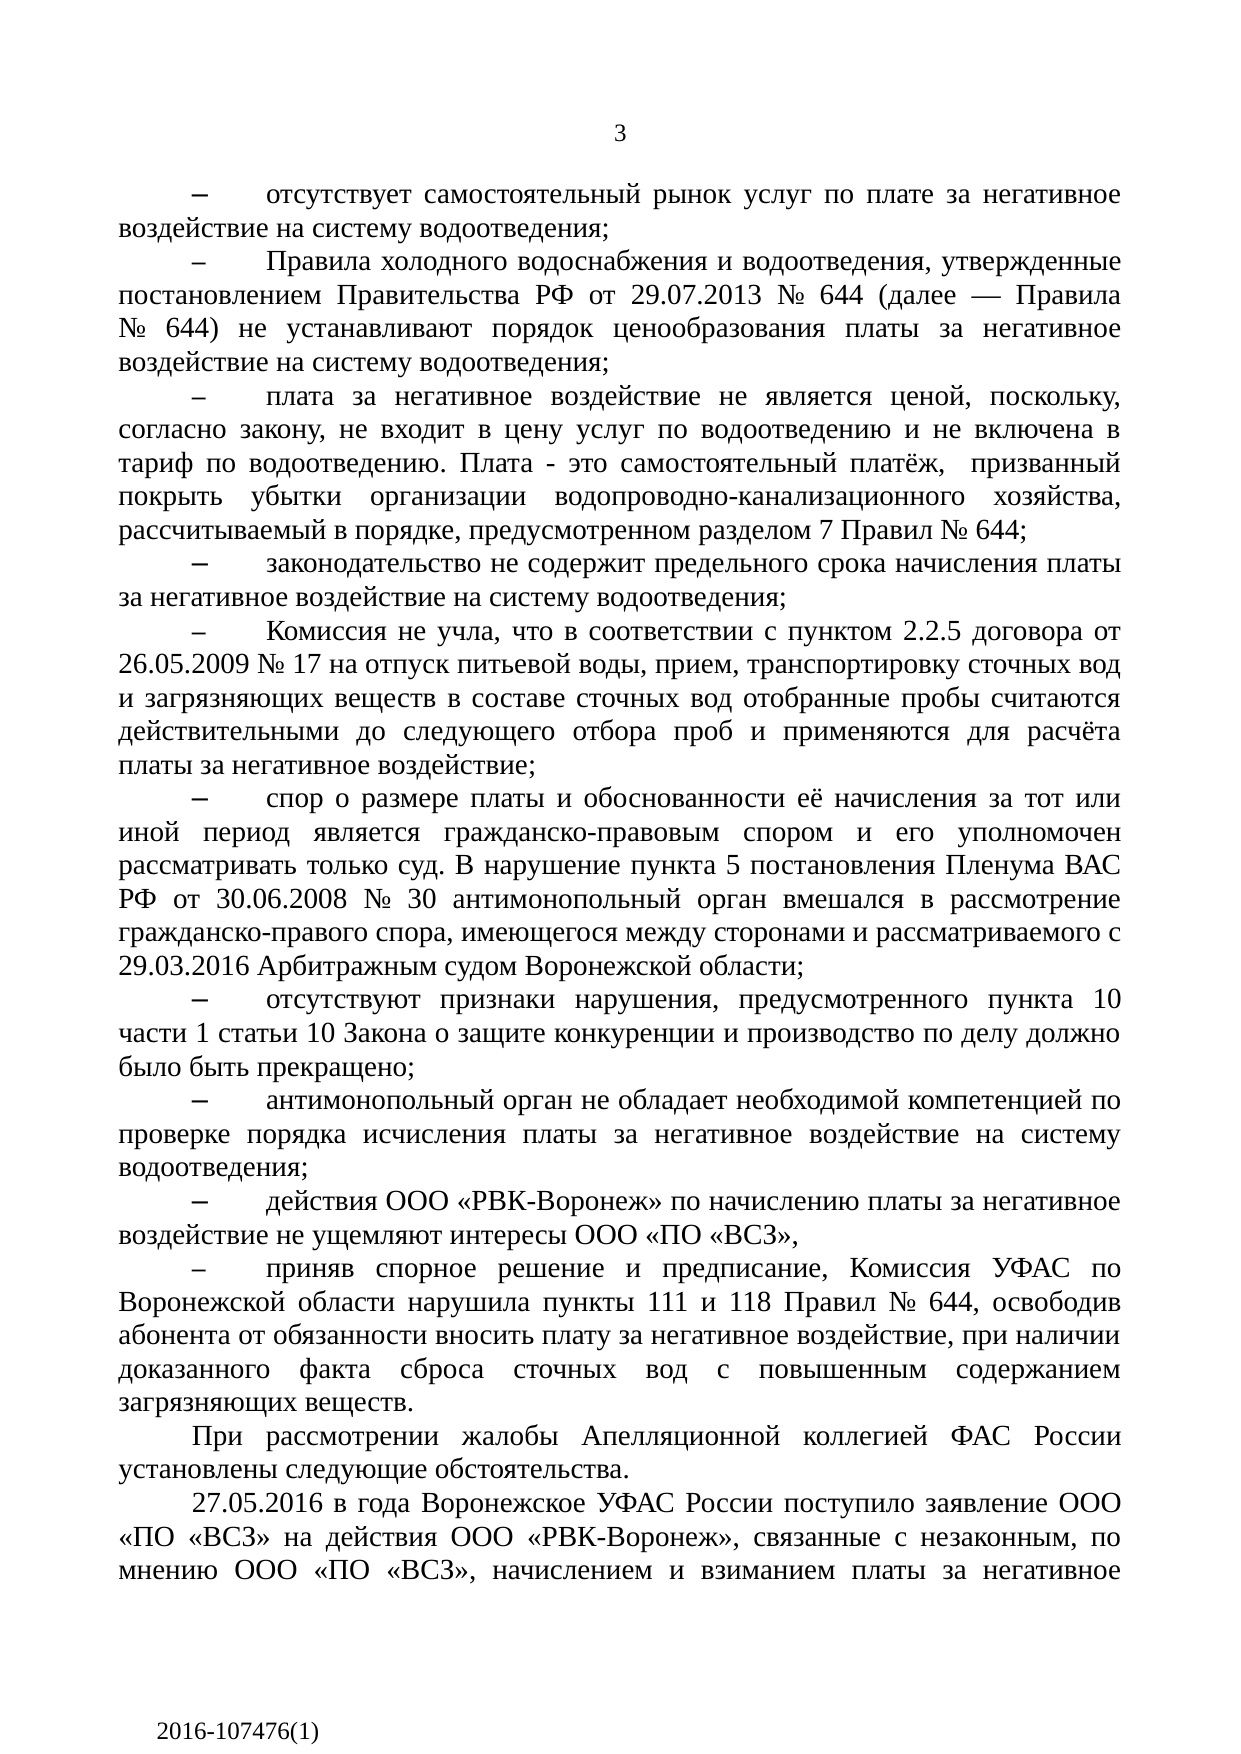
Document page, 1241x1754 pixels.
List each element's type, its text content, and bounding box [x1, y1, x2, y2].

list Комиссия не учла, что в соответствии с пунктом 2.2.5 договора от 26.05.2009 № 17 на отпуск питьевой воды, прием, транспортировку сточных вод и загрязняющих веществ в составе сточных вод отобранные пробы считаются действительными до следующего отбора проб и применяются для расчёта платы за негативное воздействие; [118, 613, 1122, 780]
list Правила холодного водоснабжения и водоотведения, утвержденные постановлением Правительства РФ от 29.07.2013 № 644 (далее — Правила № 644) не устанавливают порядок ценообразования платы за негативное воздействие на систему водоотведения; [118, 243, 1122, 378]
list действия ООО «РВК-Воронеж» по начислению платы за негативное воздействие не ущемляют интересы ООО «ПО «ВСЗ», [118, 1183, 1122, 1250]
text При рассмотрении жалобы Апелляционной коллегией ФАС России установлены следующие обстоятельства. [118, 1418, 1122, 1485]
list антимонопольный орган не обладает необходимой компетенцией по проверке порядка исчисления платы за негативное воздействие на систему водоотведения; [118, 1082, 1122, 1183]
text 27.05.2016 в года Воронежское УФАС России поступило заявление ООО «ПО «ВСЗ» на действия ООО «РВК-Воронеж», связанные с незаконным, по мнению ООО «ПО «ВСЗ», начислением и взиманием платы за негативное [118, 1485, 1122, 1586]
list плата за негативное воздействие не является ценой, поскольку, согласно закону, не входит в цену услуг по водоотведению и не включена в тариф по водоотведению. Плата - это самостоятельный платёж, призванный покрыть убытки организации водопроводно-канализационного хозяйства, рассчитываемый в порядке, предусмотренном разделом 7 Правил № 644; [118, 378, 1122, 545]
list законодательство не содержит предельного срока начисления платы за негативное воздействие на систему водоотведения; [118, 545, 1122, 613]
list спор о размере платы и обоснованности её начисления за тот или иной период является гражданско-правовым спором и его уполномочен рассматривать только суд. В нарушение пункта 5 постановления Пленума ВАС РФ от 30.06.2008 № 30 антимонопольный орган вмешался в рассмотрение гражданско-правого спора, имеющегося между сторонами и рассматриваемого с 29.03.2016 Арбитражным судом Воронежской области; [118, 780, 1122, 982]
list приняв спорное решение и предписание, Комиссия УФАС по Воронежской области нарушила пункты 111 и 118 Правил № 644, освободив абонента от обязанности вносить плату за негативное воздействие, при наличии доказанного факта сброса сточных вод с повышенным содержанием загрязняющих веществ. [118, 1250, 1122, 1418]
list отсутствует самостоятельный рынок услуг по плате за негативное воздействие на систему водоотведения; [118, 176, 1122, 243]
list отсутствуют признаки нарушения, предусмотренного пункта 10 части 1 статьи 10 Закона о защите конкуренции и производство по делу должно было быть прекращено; [118, 982, 1122, 1082]
